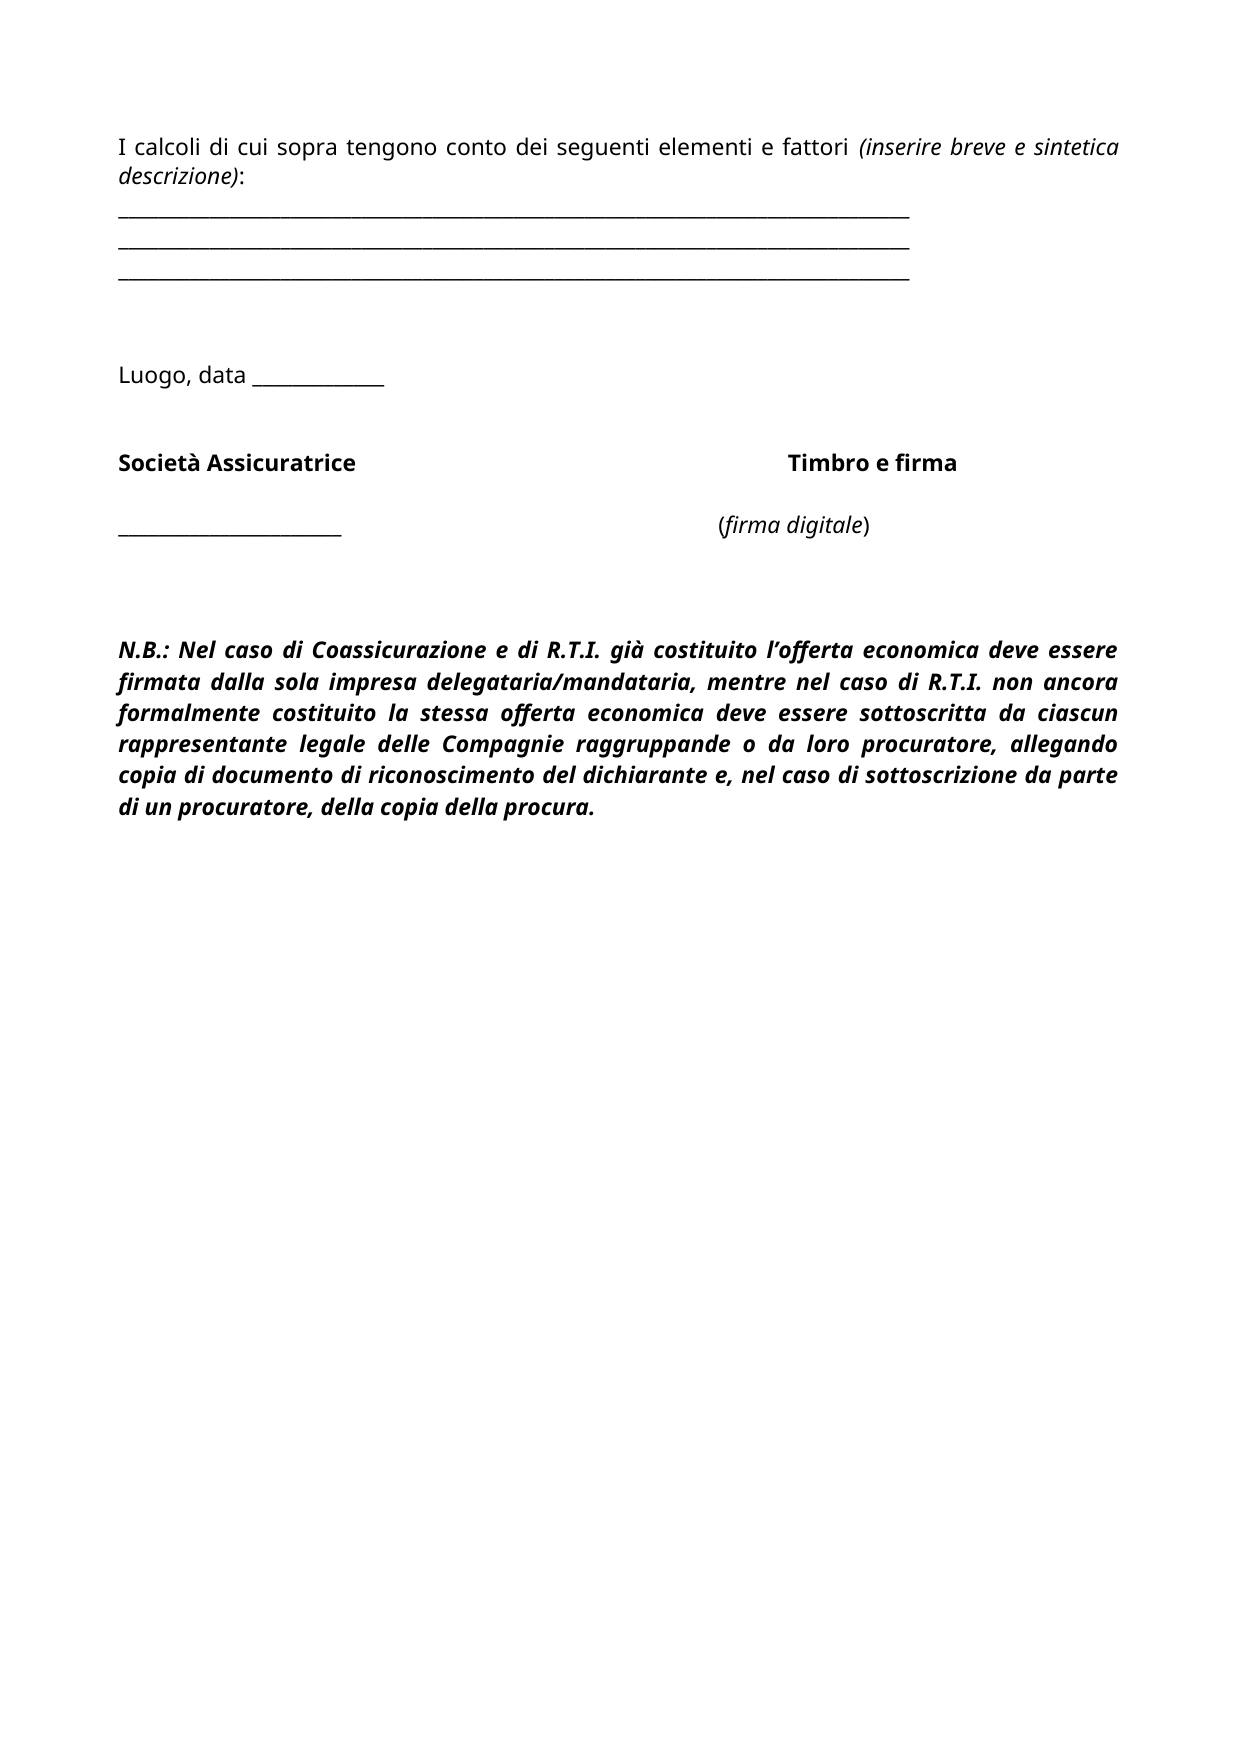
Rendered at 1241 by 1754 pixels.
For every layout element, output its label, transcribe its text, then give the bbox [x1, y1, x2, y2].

subtitle Società Assicuratrice Timbro e firma [118, 447, 1122, 478]
text ______________________________________________________________________________ [118, 190, 1122, 222]
text ______________________________________________________________________________ [118, 253, 1122, 284]
text N.B.: Nel caso di Coassicurazione e di R.T.I. già costituito l’offerta economica deve essere firmata dalla sola impresa delegataria/mandataria, mentre nel caso di R.T.I. non ancora formalmente costituito la stessa offerta economica deve essere sottoscritta da ciascun rappresentante legale delle Compagnie raggruppande o da loro procuratore, allegando copia di documento di riconoscimento del dichiarante e, nel caso di sottoscrizione da parte di un procuratore, della copia della procura. [118, 634, 1122, 822]
text ______________________________________________________________________________ [118, 222, 1122, 253]
text ______________________ (firma digitale) [118, 509, 1097, 540]
text I calcoli di cui sopra tengono conto dei seguenti elementi e fattori (inserire breve e sintetica descrizione): [118, 132, 1122, 190]
subtitle Luogo, data _____________ [118, 359, 1122, 390]
